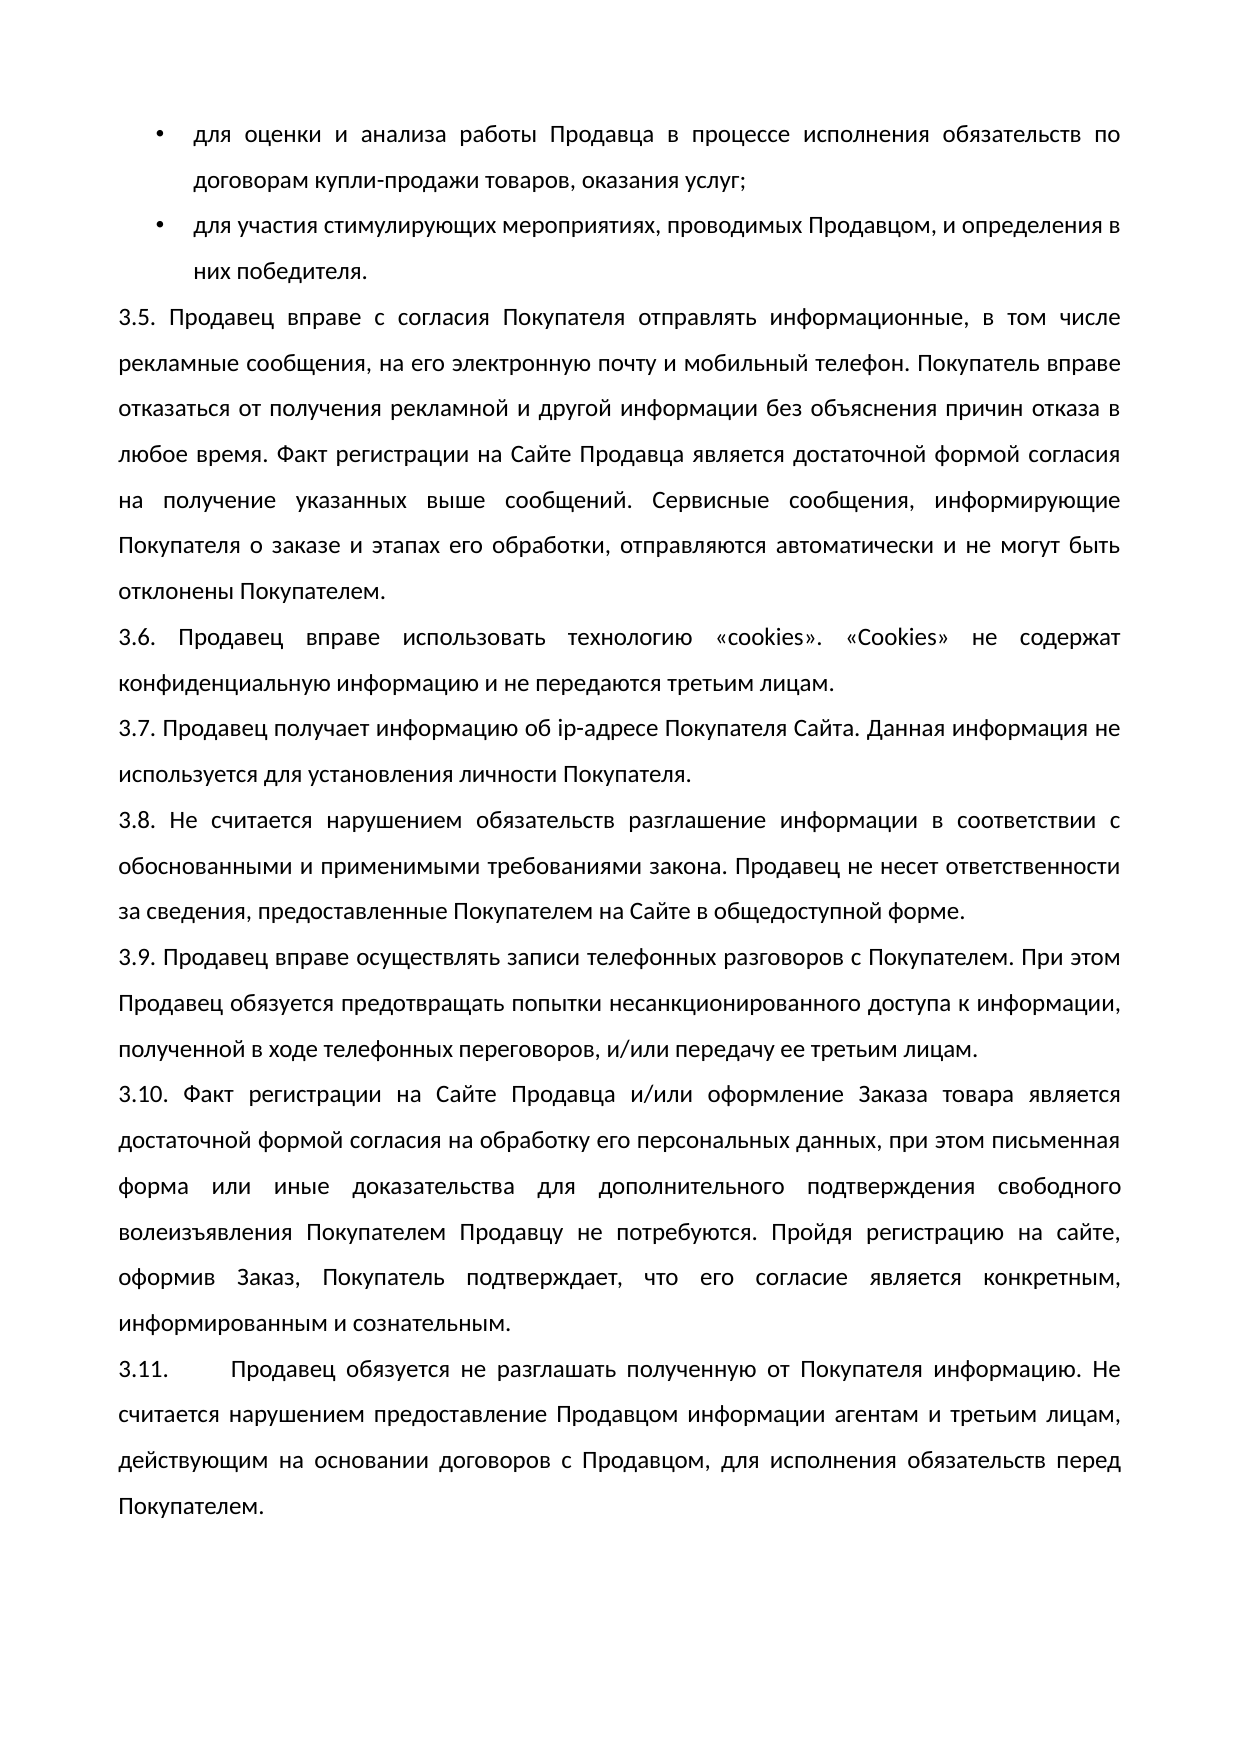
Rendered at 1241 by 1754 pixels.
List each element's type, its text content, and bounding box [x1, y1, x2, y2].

text 3.6. Продавец вправе использовать технологию «cookies». «Cookies» не содержат конфиденциальную информацию и не передаются третьим лицам. [118, 621, 1122, 697]
text 3.8. Не считается нарушением обязательств разглашение информации в соответствии с обоснованными и применимыми требованиями закона. Продавец не несет ответственности за сведения, предоставленные Покупателем на Сайте в общедоступной форме. [118, 804, 1122, 926]
text 3.9. Продавец вправе осуществлять записи телефонных разговоров с Покупателем. При этом Продавец обязуется предотвращать попытки несанкционированного доступа к информации, полученной в ходе телефонных переговоров, и/или передачу ее третьим лицам. [118, 941, 1122, 1063]
list Продавец обязуется не разглашать полученную от Покупателя информацию. Не считается нарушением предоставление Продавцом информации агентам и третьим лицам, действующим на основании договоров с Продавцом, для исполнения обязательств перед Покупателем. [118, 1353, 1122, 1521]
list для оценки и анализа работы Продавца в процессе исполнения обязательств по договорам купли-продажи товаров, оказания услуг; [156, 118, 1122, 194]
text 3.10. Факт регистрации на Сайте Продавца и/или оформление Заказа товара является достаточной формой согласия на обработку его персональных данных, при этом письменная форма или иные доказательства для дополнительного подтверждения свободного волеизъявления Покупателем Продавцу не потребуются. Пройдя регистрацию на сайте, оформив Заказ, Покупатель подтверждает, что его согласие является конкретным, информированным и сознательным. [118, 1078, 1122, 1338]
list для участия стимулирующих мероприятиях, проводимых Продавцом, и определения в них победителя. [156, 209, 1122, 286]
text 3.7. Продавец получает информацию об ip-адресе Покупателя Сайта. Данная информация не используется для установления личности Покупателя. [118, 713, 1122, 789]
text 3.5. Продавец вправе с согласия Покупателя отправлять информационные, в том числе рекламные сообщения, на его электронную почту и мобильный телефон. Покупатель вправе отказаться от получения рекламной и другой информации без объяснения причин отказа в любое время. Факт регистрации на Сайте Продавца является достаточной формой согласия на получение указанных выше сообщений. Сервисные сообщения, информирующие Покупателя о заказе и этапах его обработки, отправляются автоматически и не могут быть отклонены Покупателем. [118, 301, 1122, 606]
